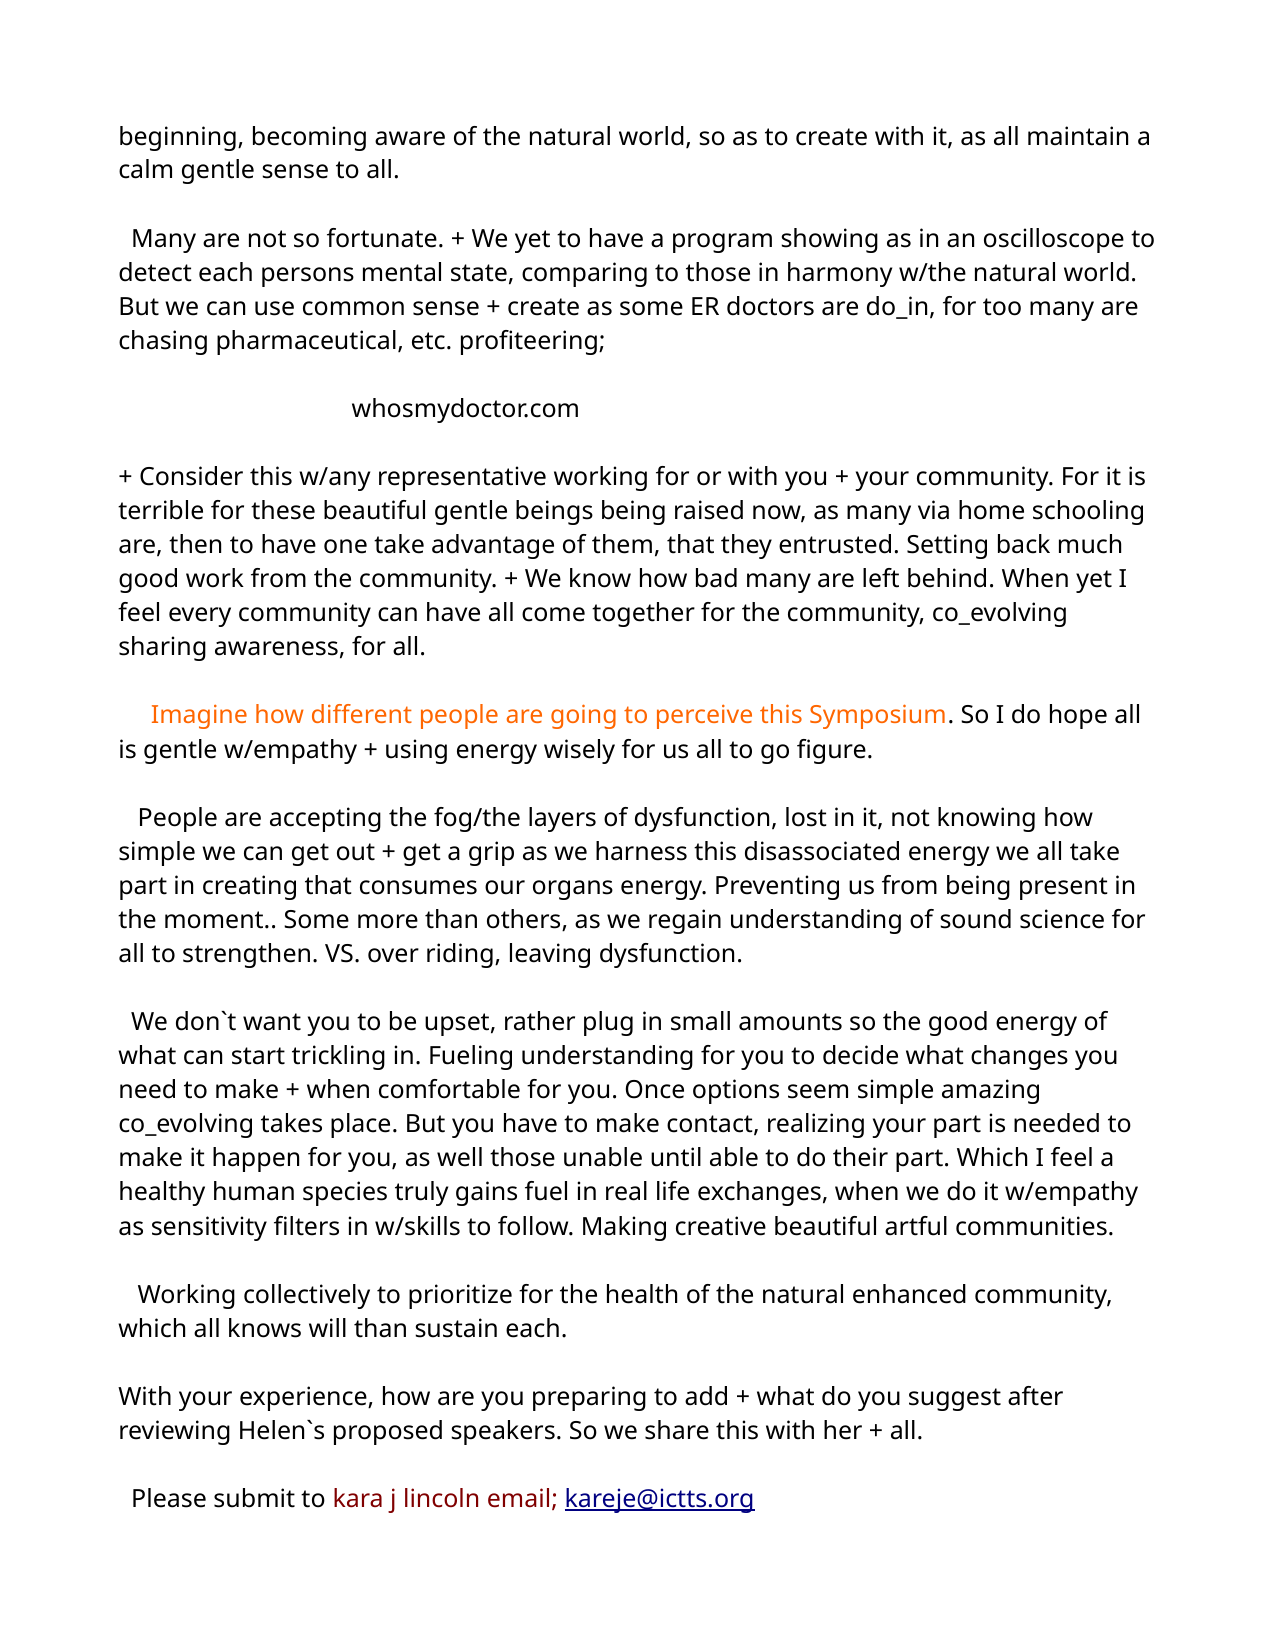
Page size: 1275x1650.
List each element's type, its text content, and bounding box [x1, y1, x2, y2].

text People are accepting the fog/the layers of dysfunction, lost in it, not knowing how simple we can get out + get a grip as we harness this disassociated energy we all take part in creating that consumes our organs energy. Preventing us from being present in the moment.. Some more than others, as we regain understanding of sound science for all to strengthen. VS. over riding, leaving dysfunction. [118, 799, 1157, 970]
text Many are not so fortunate. + We yet to have a program showing as in an oscilloscope to detect each persons mental state, comparing to those in harmony w/the natural world. But we can use common sense + create as some ER doctors are do_in, for too many are chasing pharmaceutical, etc. profiteering; [118, 220, 1157, 357]
text beginning, becoming aware of the natural world, so as to create with it, as all maintain a calm gentle sense to all. [118, 118, 1157, 186]
text whosmydoctor.com [118, 391, 1157, 425]
text Working collectively to prioritize for the health of the natural enhanced community, which all knows will than sustain each. [118, 1276, 1157, 1344]
text + Consider this w/any representative working for or with you + your community. For it is terrible for these beautiful gentle beings being raised now, as many via home schooling are, then to have one take advantage of them, that they entrusted. Setting back much good work from the community. + We know how bad many are left behind. When yet I feel every community can have all come together for the community, co_evolving sharing awareness, for all. [118, 459, 1157, 663]
text We don`t want you to be upset, rather plug in small amounts so the good energy of what can start trickling in. Fueling understanding for you to decide what changes you need to make + when comfortable for you. Once options seem simple amazing co_evolving takes place. But you have to make contact, realizing your part is needed to make it happen for you, as well those unable until able to do their part. Which I feel a healthy human species truly gains fuel in real life exchanges, when we do it w/empathy as sensitivity filters in w/skills to follow. Making creative beautiful artful communities. [118, 1004, 1157, 1242]
text With your experience, how are you preparing to add + what do you suggest after reviewing Helen`s proposed speakers. So we share this with her + all. [118, 1378, 1157, 1447]
text Imagine how different people are going to perceive this Symposium. So I do hope all is gentle w/empathy + using energy wisely for us all to go figure. [118, 697, 1157, 765]
text Please submit to kara j lincoln email; kareje@ictts.org [118, 1481, 1157, 1515]
